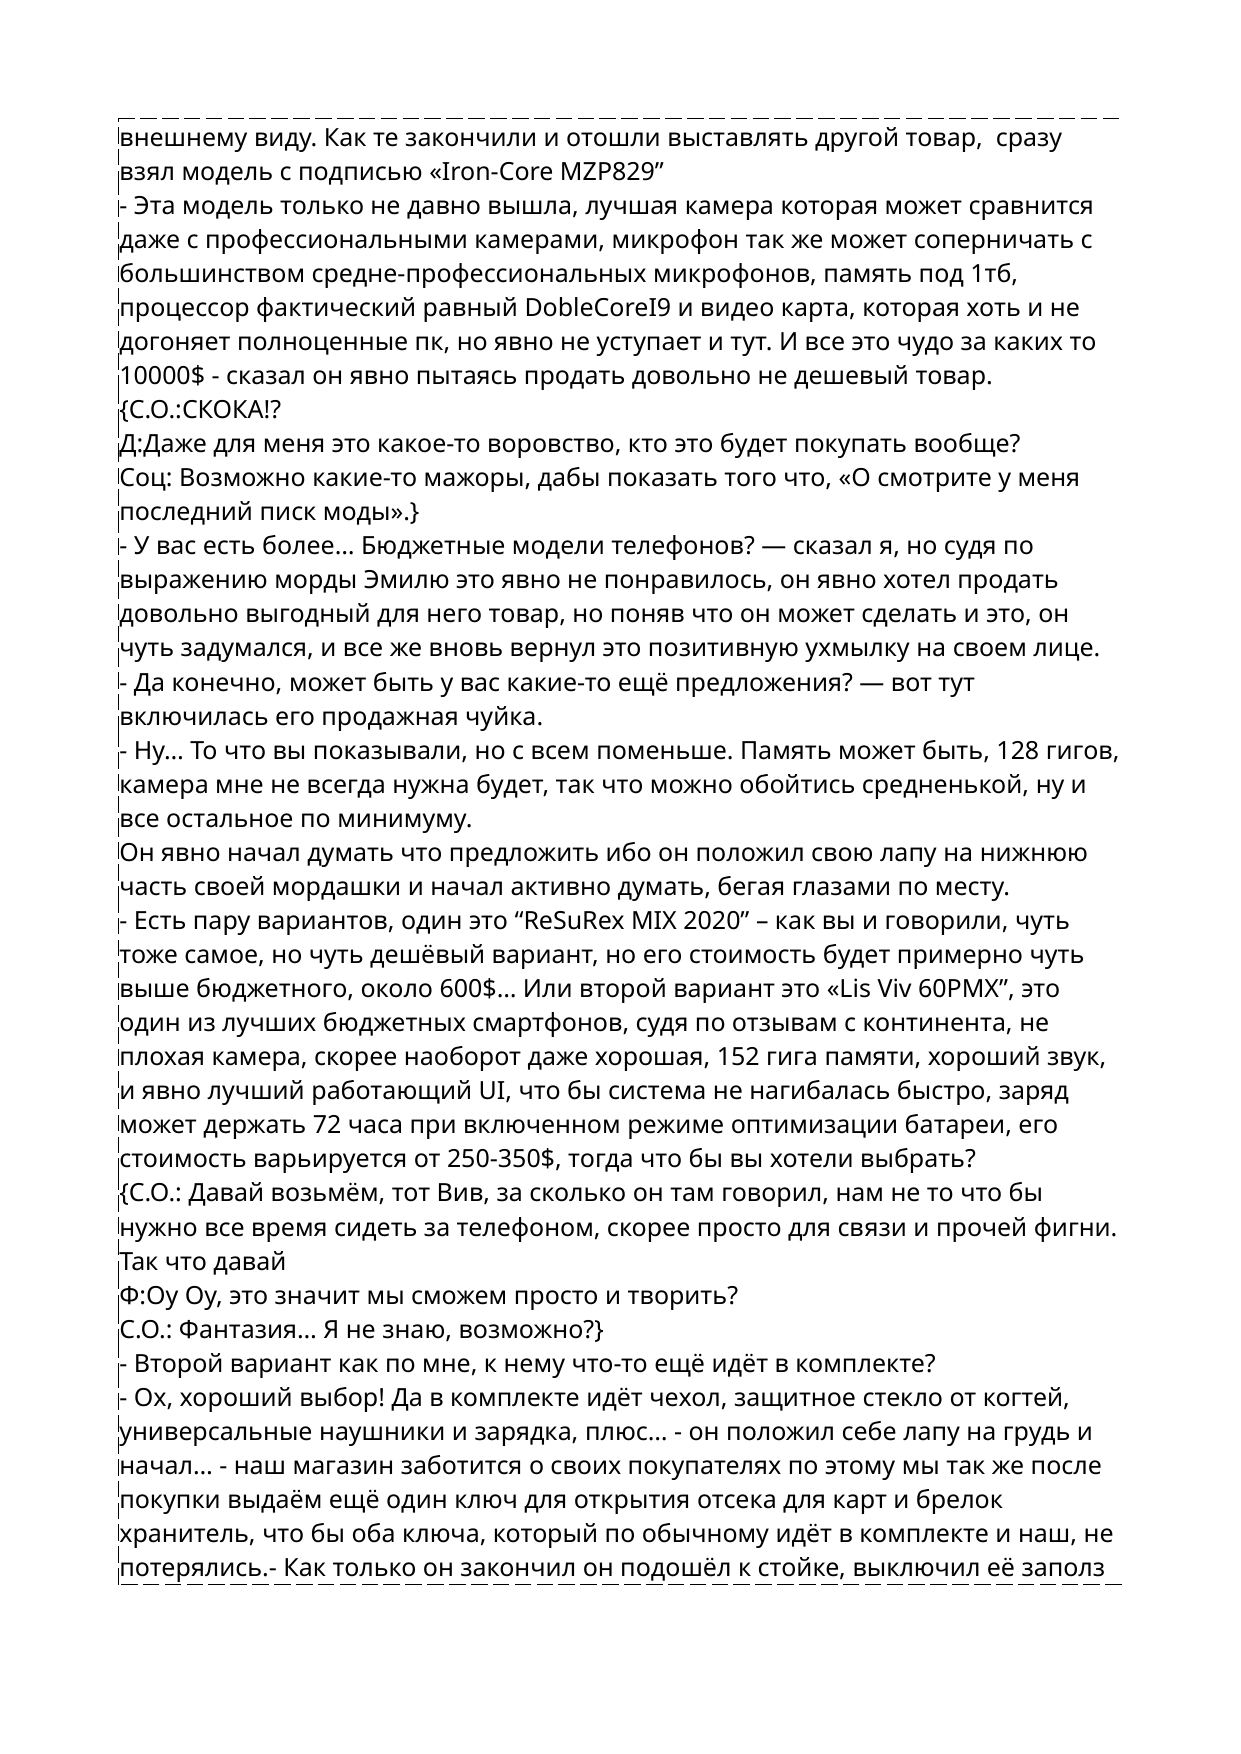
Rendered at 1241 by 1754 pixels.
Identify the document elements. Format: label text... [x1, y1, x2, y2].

text {С.О.: Давай возьмём, тот Вив, за сколько он там говорил, нам не то что бы нужно все время сидеть за телефоном, скорее просто для связи и прочей фигни. Так что давай [118, 1174, 1122, 1276]
text внешнему виду. Как те закончили и отошли выставлять другой товар, сразу взял модель с подписью «Iron-Core MZP829” [118, 118, 1122, 186]
text - Есть пару вариантов, один это “ReSuRex MIX 2020” – как вы и говорили, чуть тоже самое, но чуть дешёвый вариант, но его стоимость будет примерно чуть выше бюджетного, около 600$… Или второй вариант это «Lis Viv 60PMX”, это один из лучших бюджетных смартфонов, судя по отзывам с континента, не плохая камера, скорее наоборот даже хорошая, 152 гига памяти, хороший звук, и явно лучший работающий UI, что бы система не нагибалась быстро, заряд может держать 72 часа при включенном режиме оптимизации батареи, его стоимость варьируется от 250-350$, тогда что бы вы хотели выбрать? [118, 902, 1122, 1174]
text - Да конечно, может быть у вас какие-то ещё предложения? — вот тут включилась его продажная чуйка. [118, 663, 1122, 731]
text {С.О.:СКОКА!? [118, 391, 1122, 425]
text Он явно начал думать что предложить ибо он положил свою лапу на нижнюю часть своей мордашки и начал активно думать, бегая глазами по месту. [118, 833, 1122, 902]
text - Второй вариант как по мне, к нему что-то ещё идёт в комплекте? [118, 1344, 1122, 1378]
text Д:Даже для меня это какое-то воровство, кто это будет покупать вообще? [118, 425, 1122, 459]
text - У вас есть более… Бюджетные модели телефонов? — сказал я, но судя по выражению морды Эмилю это явно не понравилось, он явно хотел продать довольно выгодный для него товар, но поняв что он может сделать и это, он чуть задумался, и все же вновь вернул это позитивную ухмылку на своем лице. [118, 527, 1122, 663]
text Ф:Оу Оу, это значит мы сможем просто и творить? [118, 1276, 1122, 1310]
text С.О.: Фантазия… Я не знаю, возможно?} [118, 1310, 1122, 1344]
text Соц: Возможно какие-то мажоры, дабы показать того что, «О смотрите у меня последний писк моды».} [118, 459, 1122, 527]
text - Ох, хороший выбор! Да в комплекте идёт чехол, защитное стекло от когтей, универсальные наушники и зарядка, плюс… - он положил себе лапу на грудь и начал… - наш магазин заботится о своих покупателях по этому мы так же после покупки выдаём ещё один ключ для открытия отсека для карт и брелок хранитель, что бы оба ключа, который по обычному идёт в комплекте и наш, не потерялись.- Как только он закончил он подошёл к стойке, выключил её заполз [118, 1378, 1122, 1585]
text - Эта модель только не давно вышла, лучшая камера которая может сравнится даже с профессиональными камерами, микрофон так же может соперничать с большинством средне-профессиональных микрофонов, память под 1тб, процессор фактический равный DobleCoreI9 и видео карта, которая хоть и не догоняет полноценные пк, но явно не уступает и тут. И все это чудо за каких то 10000$ - сказал он явно пытаясь продать довольно не дешевый товар. [118, 186, 1122, 391]
text - Ну… То что вы показывали, но с всем поменьше. Память может быть, 128 гигов, камера мне не всегда нужна будет, так что можно обойтись средненькой, ну и все остальное по минимуму. [118, 731, 1122, 833]
